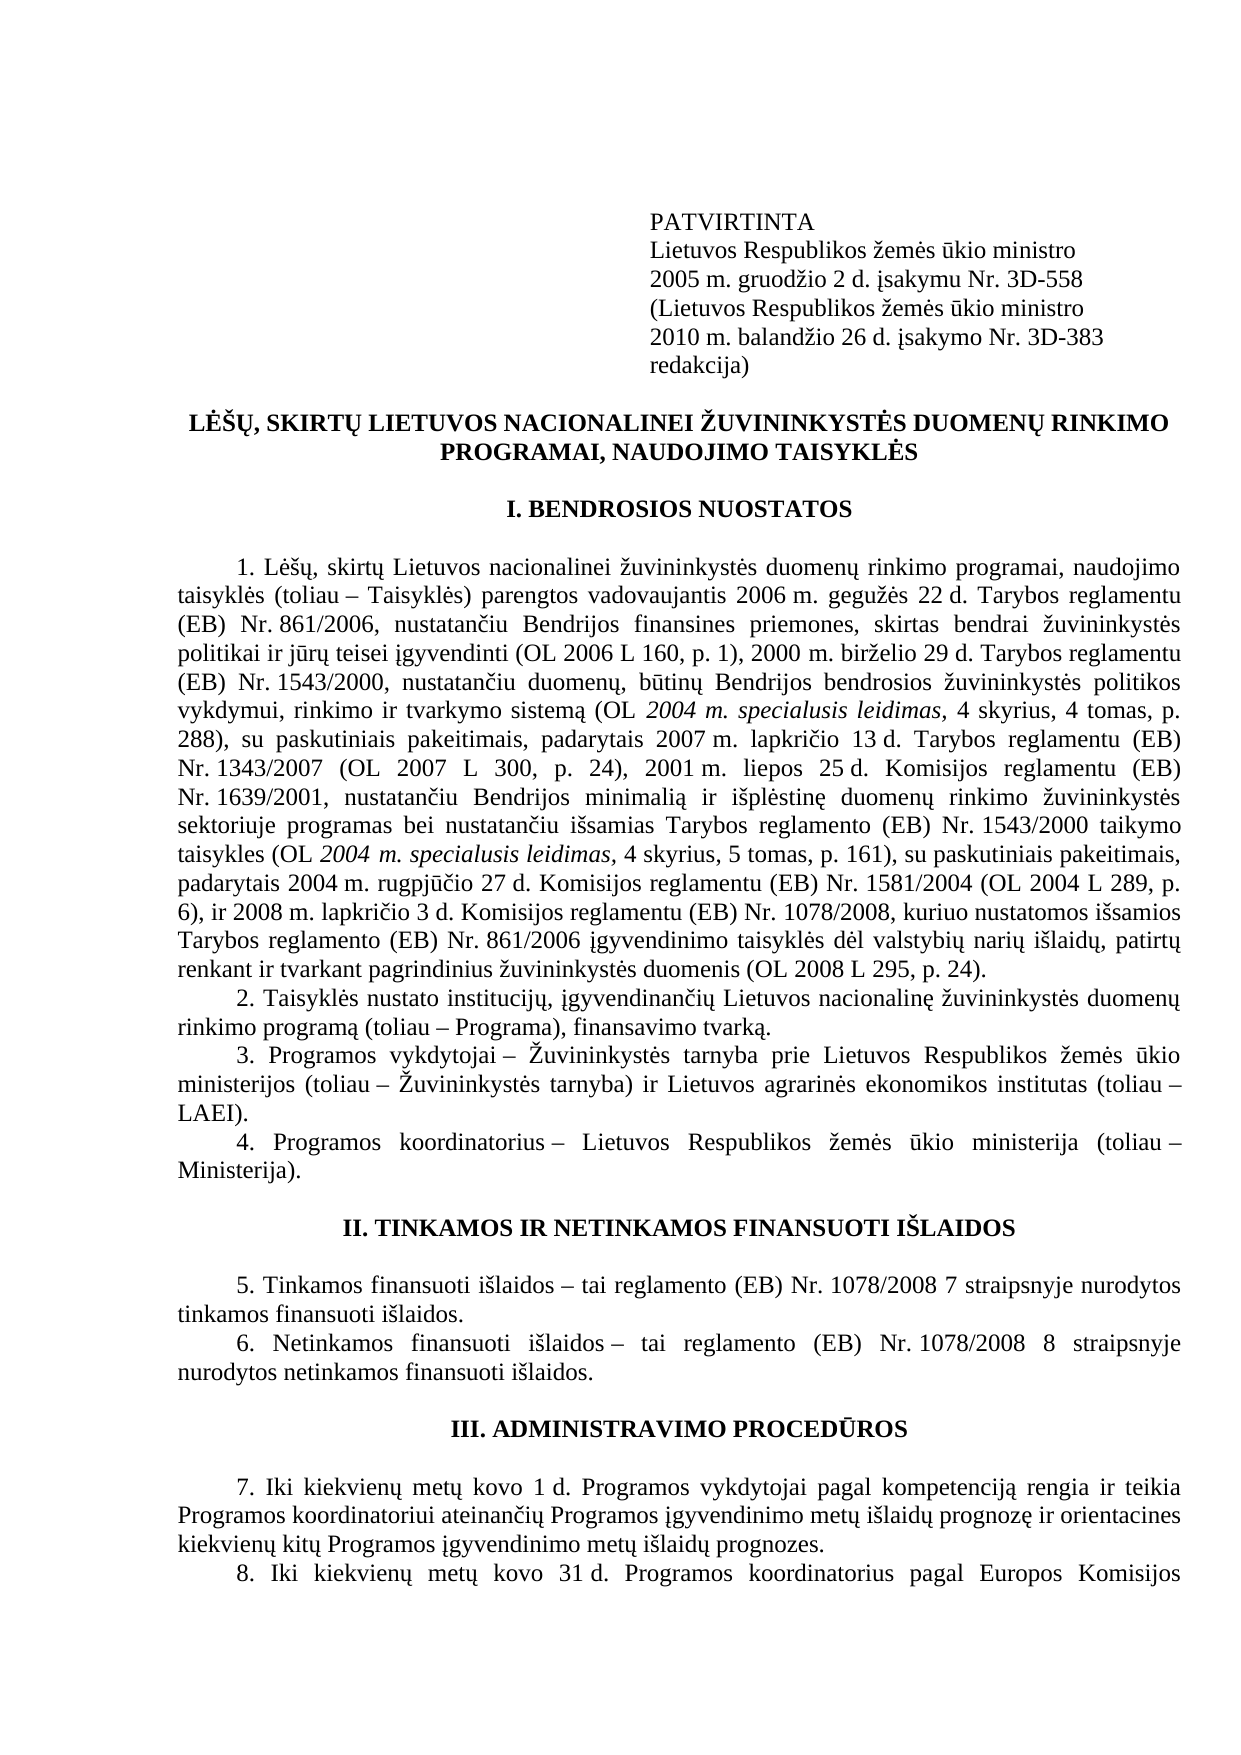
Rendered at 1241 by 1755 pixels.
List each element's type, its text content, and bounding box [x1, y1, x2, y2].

text III. ADMINISTRAVIMO PROCEDŪROS [177, 1414, 1181, 1443]
text II. TINKAMOS IR NETINKAMOS FINANSUOTI IŠLAIDOS [177, 1213, 1181, 1242]
text 7. Iki kiekvienų metų kovo 1 d. Programos vykdytojai pagal kompetenciją rengia ir teikia Programos koordinatoriui ateinančių Programos įgyvendinimo metų išlaidų prognozę ir orientacines kiekvienų kitų Programos įgyvendinimo metų išlaidų prognozes. [177, 1472, 1181, 1558]
text 4. Programos koordinatorius – Lietuvos Respublikos žemės ūkio ministerija (toliau – Ministerija). [177, 1127, 1181, 1184]
text 2. Taisyklės nustato institucijų, įgyvendinančių Lietuvos nacionalinę žuvininkystės duomenų rinkimo programą (toliau – Programa), finansavimo tvarką. [177, 983, 1181, 1040]
text (Lietuvos Respublikos žemės ūkio ministro [649, 293, 1181, 322]
text I. BENDROSIOS NUOSTATOS [177, 494, 1181, 523]
text 5. Tinkamos finansuoti išlaidos – tai reglamento (EB) Nr. 1078/2008 7 straipsnyje nurodytos tinkamos finansuoti išlaidos. [177, 1270, 1181, 1328]
text 1. Lėšų, skirtų Lietuvos nacionalinei žuvininkystės duomenų rinkimo programai, naudojimo taisyklės (toliau – Taisyklės) parengtos vadovaujantis 2006 m. gegužės 22 d. Tarybos reglamentu (EB) Nr. 861/2006, nustatančiu Bendrijos finansines priemones, skirtas bendrai žuvininkystės politikai ir jūrų teisei įgyvendinti (OL 2006 L 160, p. 1), 2000 m. birželio 29 d. Tarybos reglamentu (EB) Nr. 1543/2000, nustatančiu duomenų, būtinų Bendrijos bendrosios žuvininkystės politikos vykdymui, rinkimo ir tvarkymo sistemą (OL 2004 m. specialusis leidimas, 4 skyrius, 4 tomas, p. 288), su paskutiniais pakeitimais, padarytais 2007 m. lapkričio 13 d. Tarybos reglamentu (EB) Nr. 1343/2007 (OL 2007 L 300, p. 24), 2001 m. liepos 25 d. Komisijos reglamentu (EB) Nr. 1639/2001, nustatančiu Bendrijos minimalią ir išplėstinę duomenų rinkimo žuvininkystės sektoriuje programas bei nustatančiu išsamias Tarybos reglamento (EB) Nr. 1543/2000 taikymo taisykles (OL 2004 m. specialusis leidimas, 4 skyrius, 5 tomas, p. 161), su paskutiniais pakeitimais, padarytais 2004 m. rugpjūčio 27 d. Komisijos reglamentu (EB) Nr. 1581/2004 (OL 2004 L 289, p. 6), ir 2008 m. lapkričio 3 d. Komisijos reglamentu (EB) Nr. 1078/2008, kuriuo nustatomos išsamios Tarybos reglamento (EB) Nr. 861/2006 įgyvendinimo taisyklės dėl valstybių narių išlaidų, patirtų renkant ir tvarkant pagrindinius žuvininkystės duomenis (OL 2008 L 295, p. 24). [177, 552, 1181, 983]
text 2010 m. balandžio 26 d. įsakymo Nr. 3D-383 redakcija) [649, 322, 1181, 379]
text 3. Programos vykdytojai – Žuvininkystės tarnyba prie Lietuvos Respublikos žemės ūkio ministerijos (toliau – Žuvininkystės tarnyba) ir Lietuvos agrarinės ekonomikos institutas (toliau – LAEI). [177, 1040, 1181, 1127]
text PATVIRTINTA [649, 207, 1181, 235]
text 6. Netinkamos finansuoti išlaidos – tai reglamento (EB) Nr. 1078/2008 8 straipsnyje nurodytos netinkamos finansuoti išlaidos. [177, 1328, 1181, 1385]
text 2005 m. gruodžio 2 d. įsakymu Nr. 3D-558 [649, 264, 1181, 293]
text 8. Iki kiekvienų metų kovo 31 d. Programos koordinatorius pagal Europos Komisijos [177, 1558, 1181, 1587]
text LĖŠŲ, SKIRTŲ LIETUVOS NACIONALINEI ŽUVININKYSTĖS DUOMENŲ RINKIMO PROGRAMAI, NAUDOJIMO TAISYKLĖS [177, 408, 1181, 465]
text Lietuvos Respublikos žemės ūkio ministro [649, 235, 1181, 264]
